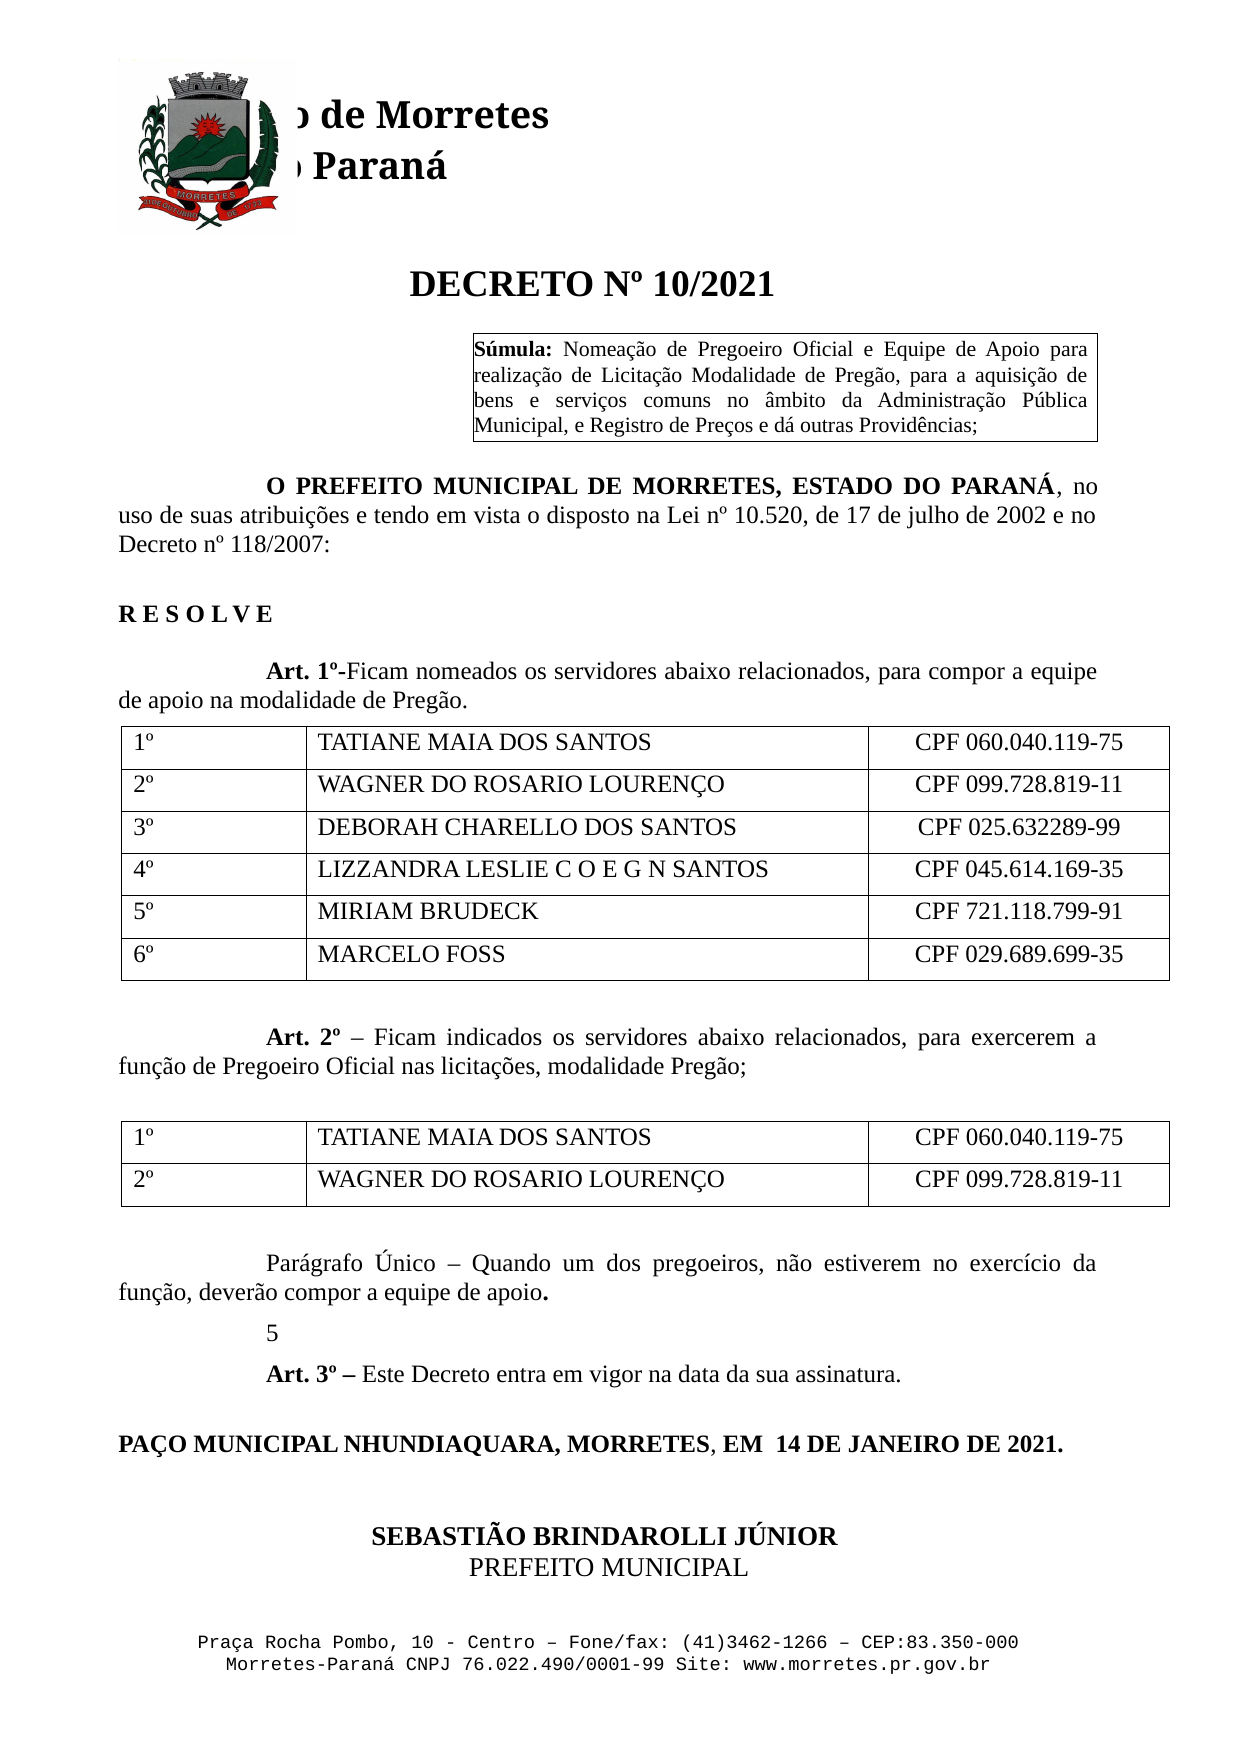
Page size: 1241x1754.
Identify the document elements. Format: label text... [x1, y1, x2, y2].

subtitle R E S O L V E [118, 599, 1098, 627]
table_cell 2º [122, 1164, 306, 1206]
table_header 1º [122, 727, 306, 768]
table_cell 3º [122, 812, 306, 853]
text Art. 2º – Ficam indicados os servidores abaixo relacionados, para exercerem a função de Pregoeiro Oficial nas licitações, modalidade Pregão; [118, 1022, 1098, 1080]
table_cell 5º [122, 896, 306, 938]
text DECRETO Nº 10/2021 [118, 261, 1067, 304]
table_cell 4º [122, 854, 306, 895]
table_cell 2º [122, 770, 306, 811]
table_cell MIRIAM BRUDECK [307, 896, 868, 938]
text Art. 3º – Este Decreto entra em vigor na data da sua assinatura. [118, 1359, 1098, 1388]
text Parágrafo Único – Quando um dos pregoeiros, não estiverem no exercício da função, deverão compor a equipe de apoio. [118, 1248, 1098, 1305]
table_cell WAGNER DO ROSARIO LOURENÇO [307, 770, 868, 811]
text O PREFEITO MUNICIPAL DE MORRETES, ESTADO DO PARANÁ, no uso de suas atribuições e tendo em vista o disposto na Lei nº 10.520, de 17 de julho de 2002 e no Decreto nº 118/2007: [118, 471, 1098, 557]
table_cell DEBORAH CHARELLO DOS SANTOS [307, 812, 868, 853]
table_header 1º [122, 1122, 306, 1163]
table_cell CPF 025.632289-99 [869, 812, 1169, 853]
text SEBASTIÃO BRINDAROLLI JÚNIOR [118, 1520, 1098, 1551]
table_cell CPF 045.614.169-35 [869, 854, 1169, 895]
text Art. 1º-Ficam nomeados os servidores abaixo relacionados, para compor a equipe de apoio na modalidade de Pregão. [118, 656, 1098, 714]
table_header CPF 060.040.119-75 [869, 1122, 1169, 1163]
table_cell CPF 029.689.699-35 [869, 939, 1169, 980]
text PREFEITO MUNICIPAL [118, 1551, 1093, 1582]
table_cell CPF 099.728.819-11 [869, 770, 1169, 811]
text Súmula: Nomeação de Pregoeiro Oficial e Equipe de Apoio para realização de Licitação Modalidade de Pregão, para a aquisição de bens e serviços comuns no âmbito da Administração Pública Municipal, e Registro de Preços e dá outras Providências; [474, 334, 1097, 441]
table_header TATIANE MAIA DOS SANTOS [307, 727, 868, 768]
text PAÇO MUNICIPAL NHUNDIAQUARA, MORRETES, EM 14 DE JANEIRO DE 2021. [118, 1429, 1098, 1458]
table_cell LIZZANDRA LESLIE C O E G N SANTOS [307, 854, 868, 895]
table_cell CPF 721.118.799-91 [869, 896, 1169, 938]
table_cell CPF 099.728.819-11 [869, 1164, 1169, 1206]
table_cell MARCELO FOSS [307, 939, 868, 980]
table_cell 6º [122, 939, 306, 980]
text 5 [118, 1318, 1098, 1347]
table_cell WAGNER DO ROSARIO LOURENÇO [307, 1164, 868, 1206]
table_header TATIANE MAIA DOS SANTOS [307, 1122, 868, 1163]
table_header CPF 060.040.119-75 [869, 727, 1169, 768]
